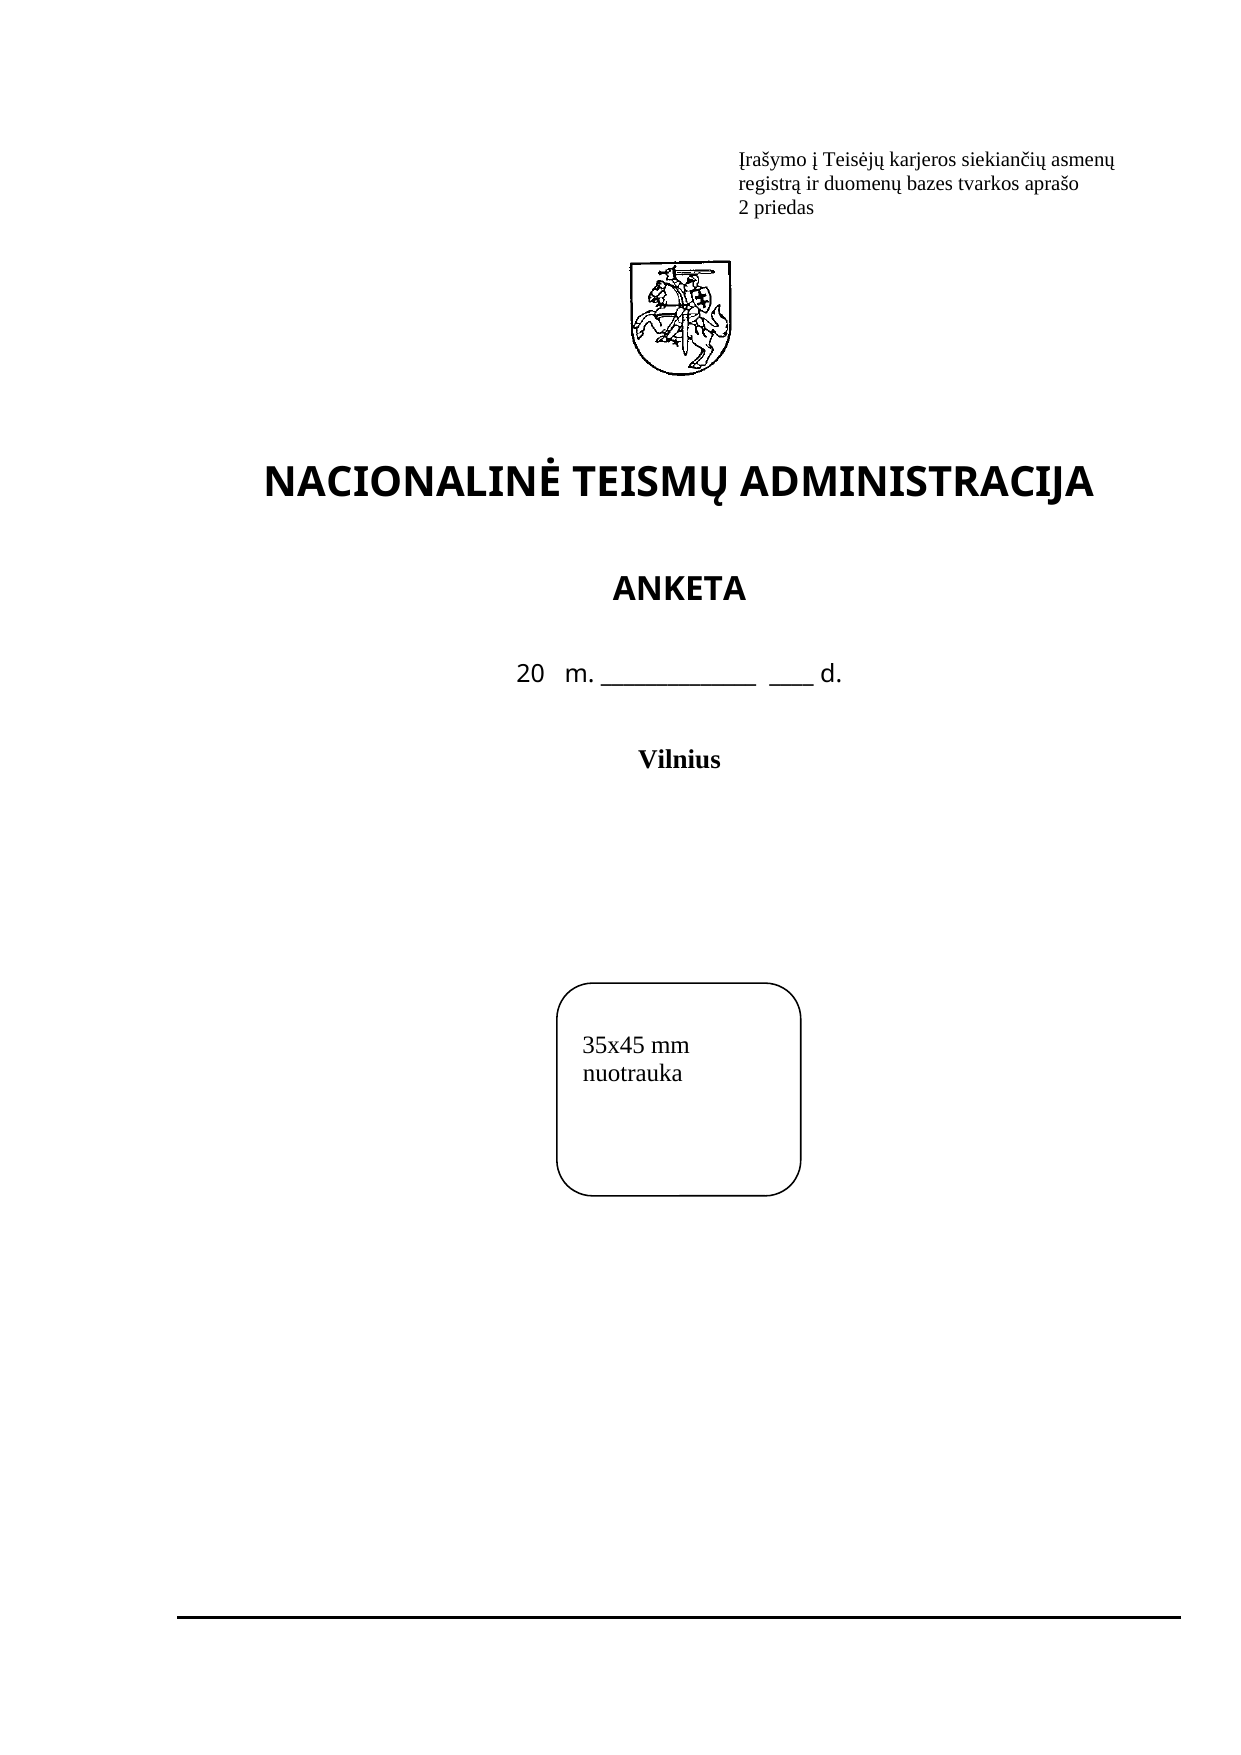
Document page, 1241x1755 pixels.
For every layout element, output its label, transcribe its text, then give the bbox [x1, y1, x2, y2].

text otografi [772, 982, 1181, 1011]
text otografi [177, 982, 585, 1011]
text NACIONALINĖ TEISMŲ ADMINISTRACIJA [177, 452, 1181, 508]
text jos vieta [801, 1011, 1181, 1040]
text registrą ir duomenų bazes tvarkos aprašo [738, 171, 1181, 195]
text anketa [177, 565, 1181, 611]
text 20 m. ______________ ____ d. [177, 656, 1181, 690]
text Vilnius [177, 743, 1181, 774]
text jos vieta [177, 1011, 556, 1040]
text 2 priedas [738, 195, 1063, 219]
text Įrašymo į Teisėjų karjeros siekiančių asmenų [738, 147, 1181, 171]
